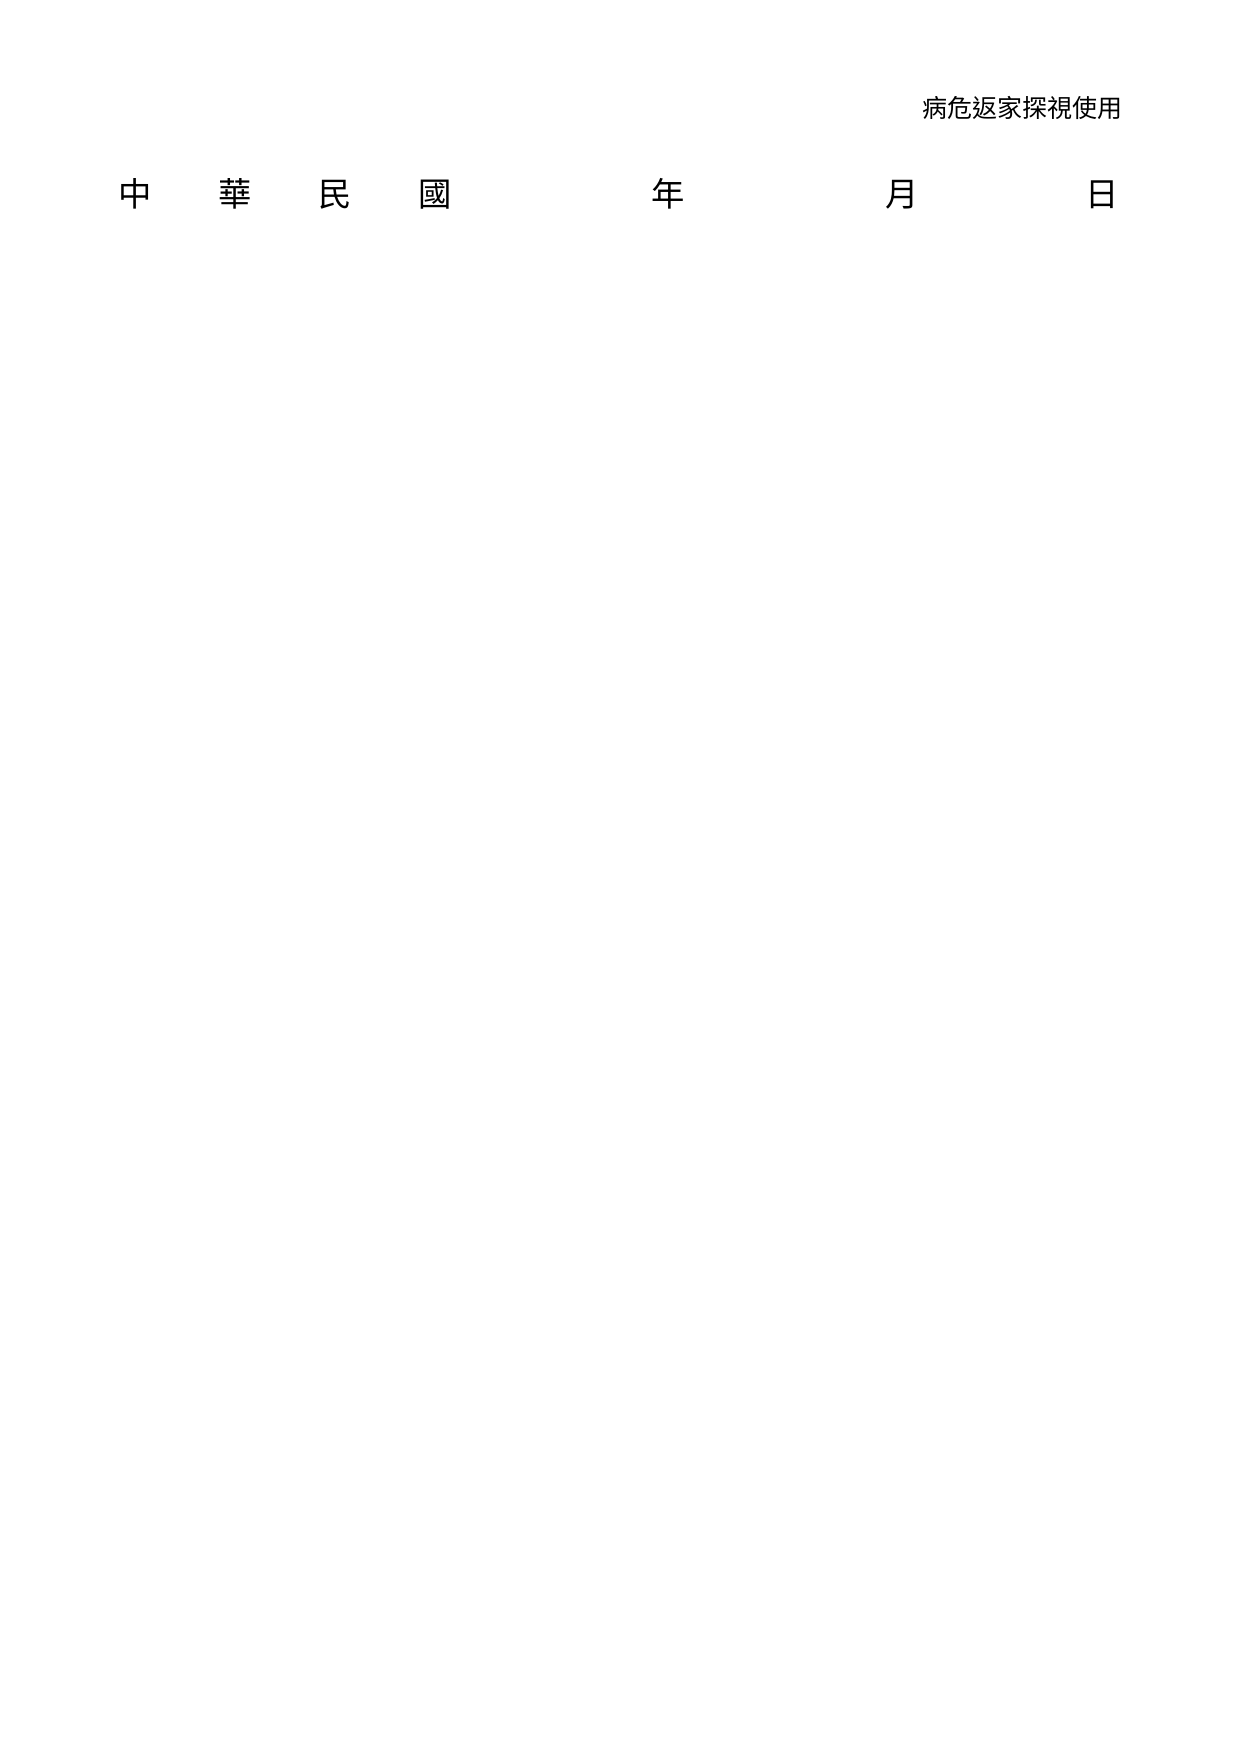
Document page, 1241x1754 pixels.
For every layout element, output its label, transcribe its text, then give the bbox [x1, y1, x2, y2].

text 中 華 民 國 年 月 日 [118, 150, 1122, 212]
